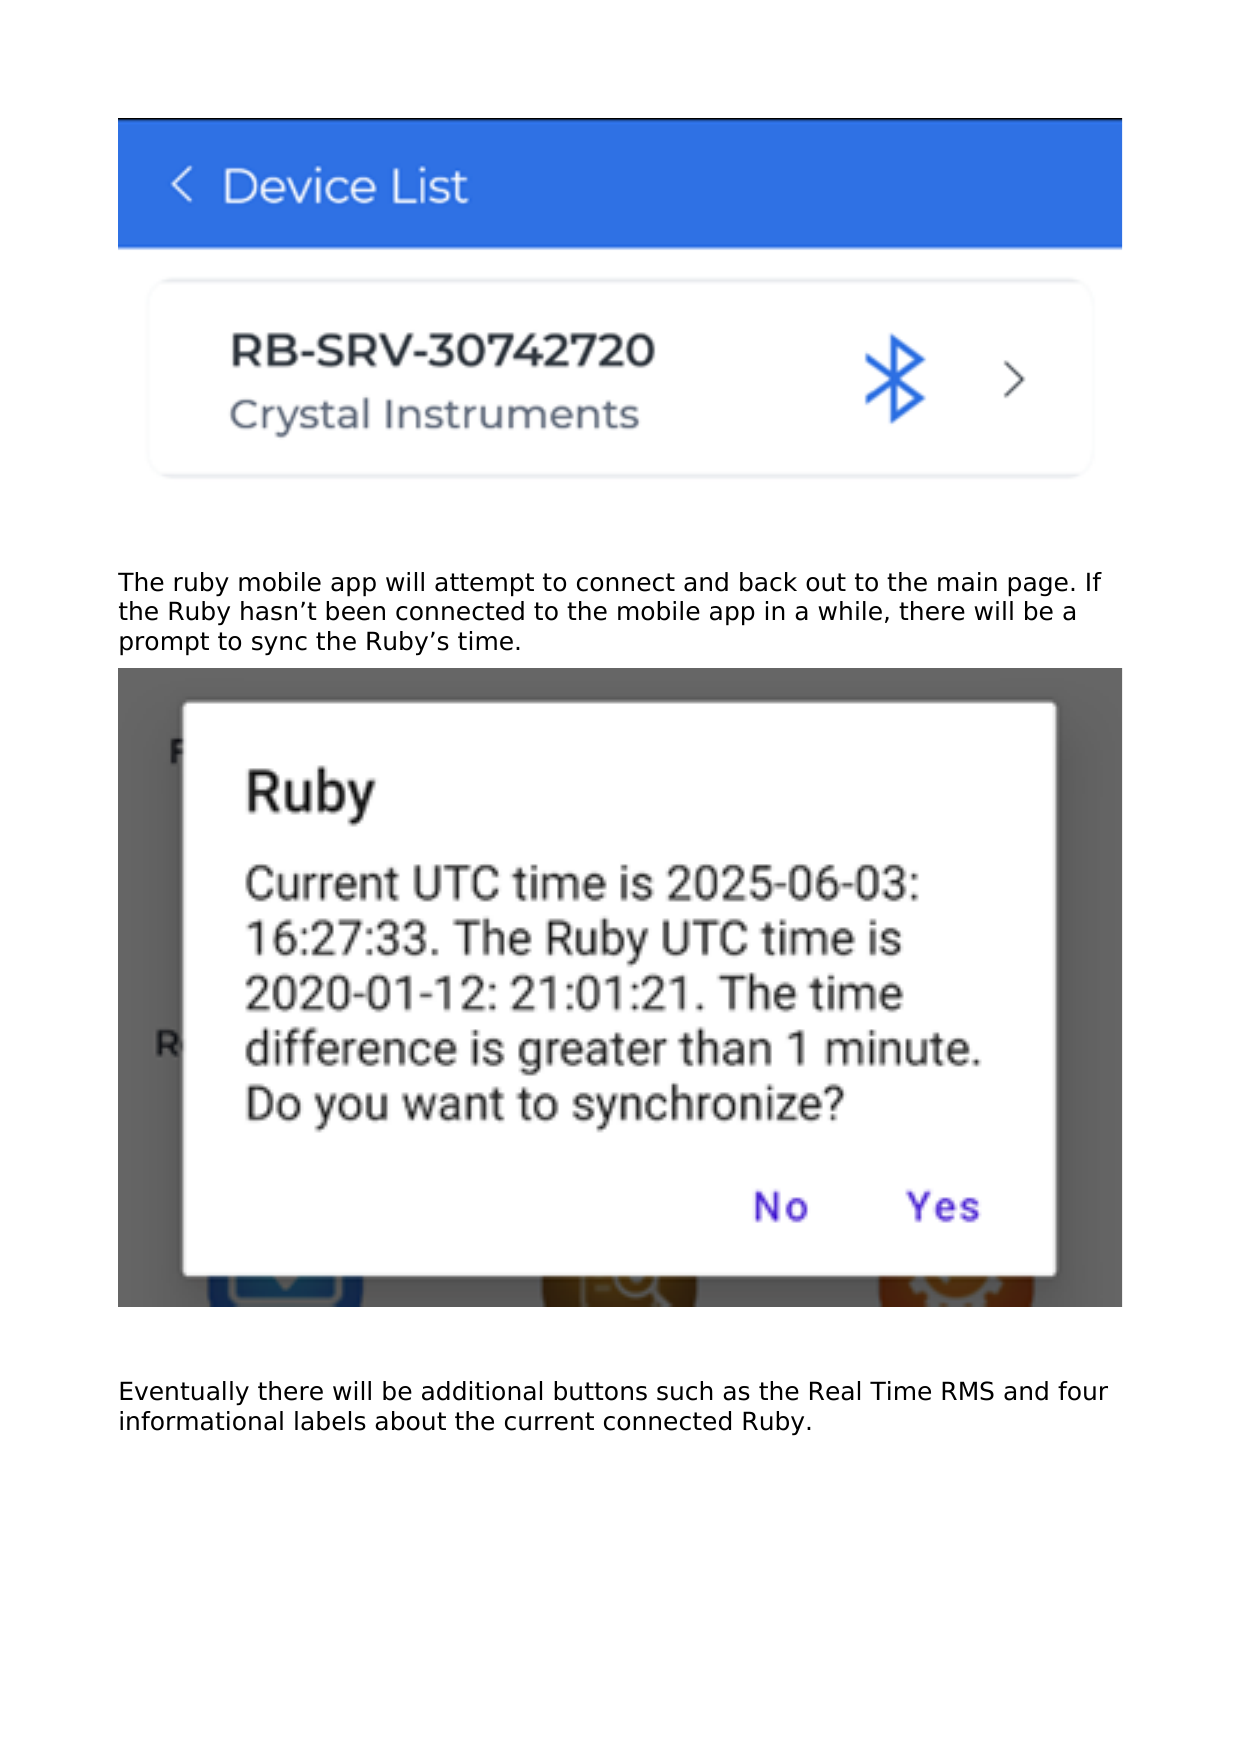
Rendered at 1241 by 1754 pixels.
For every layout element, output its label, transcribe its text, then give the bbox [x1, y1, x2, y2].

picture [118, 668, 1123, 1307]
picture [118, 118, 1123, 498]
text The ruby mobile app will attempt to connect and back out to the main page. If the Ruby hasn’t been connected to the mobile app in a while, there will be a prompt to sync the Ruby’s time. [118, 568, 1122, 656]
text Eventually there will be additional buttons such as the Real Time RMS and four informational labels about the current connected Ruby. [118, 1377, 1122, 1436]
